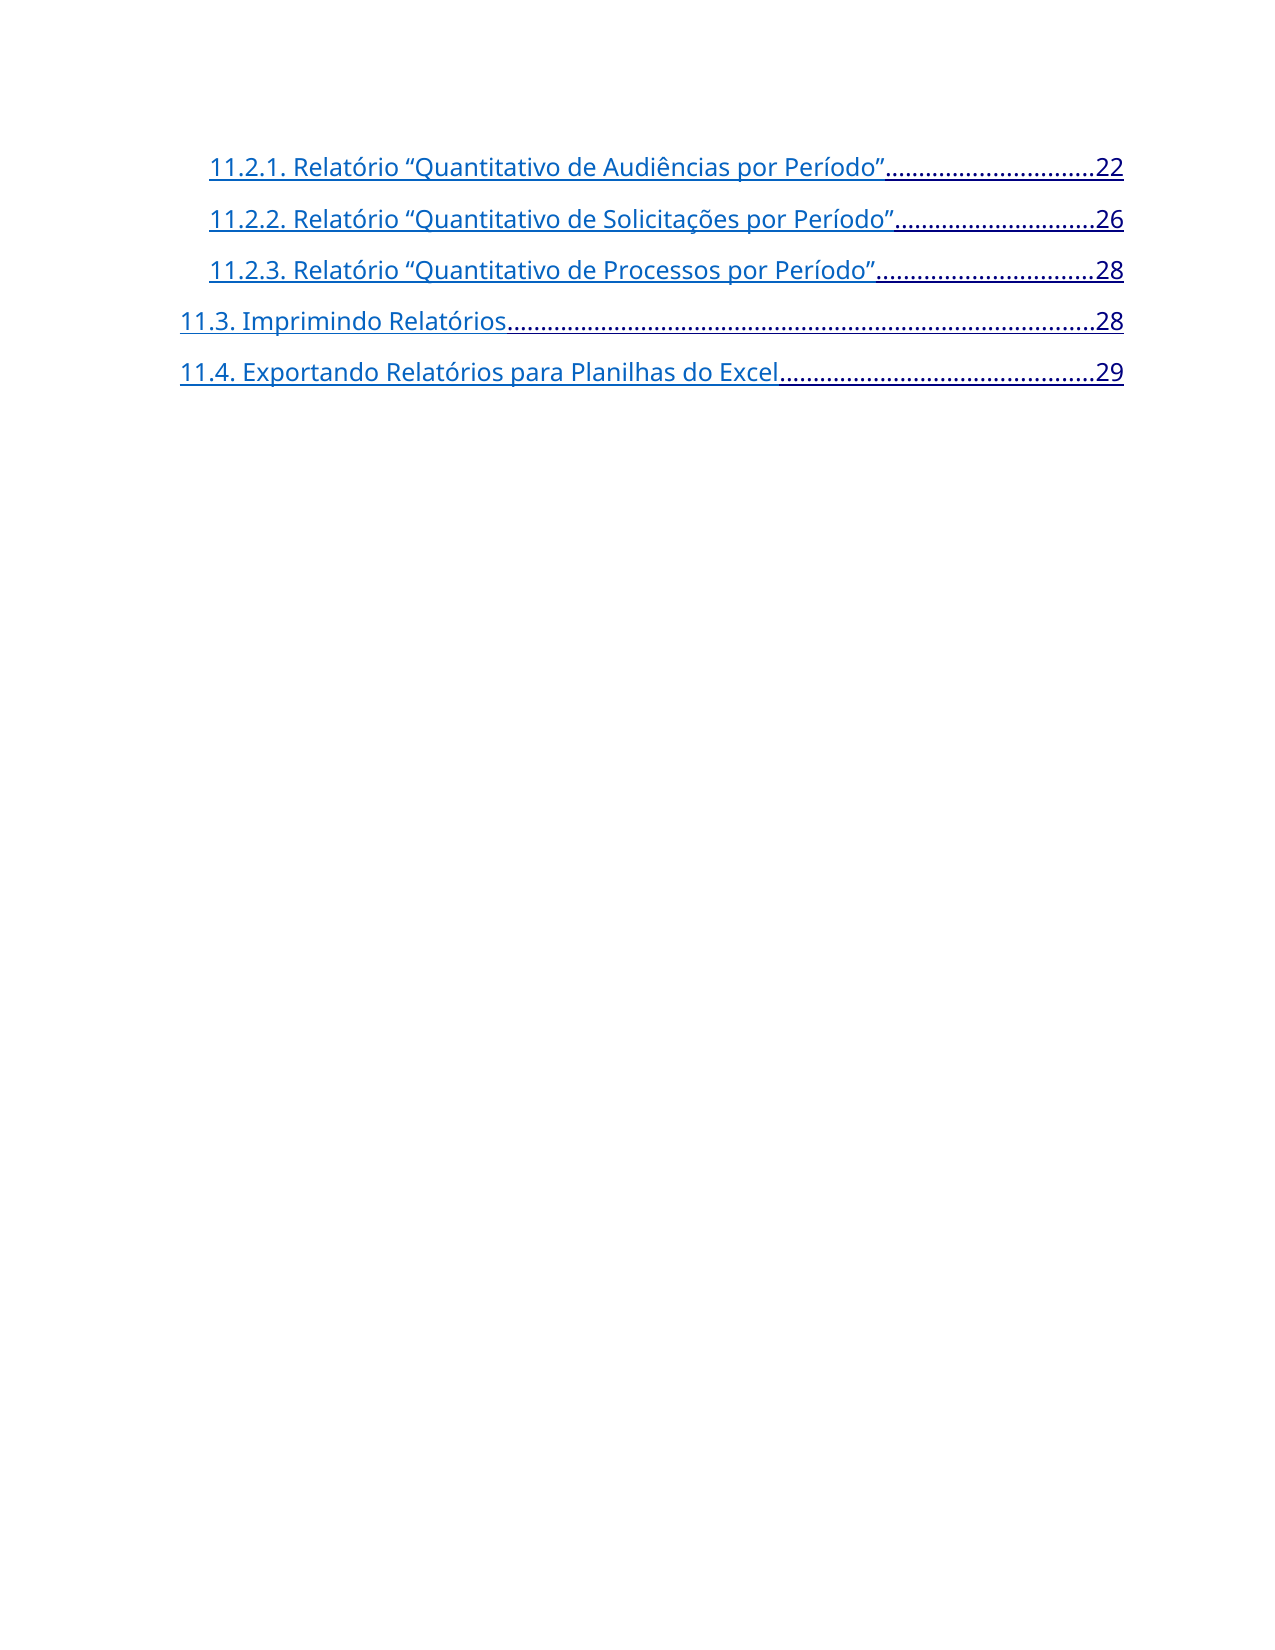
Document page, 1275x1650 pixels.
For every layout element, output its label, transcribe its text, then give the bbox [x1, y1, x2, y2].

text 11.2.1. Relatório “Quantitativo de Audiências por Período” 22 [200, 150, 1125, 184]
text 11.2.2. Relatório “Quantitativo de Solicitações por Período” 26 [200, 201, 1125, 235]
text 11.2.3. Relatório “Quantitativo de Processos por Período” 28 [200, 252, 1125, 287]
text 11.3. Imprimindo Relatórios 28 [175, 304, 1125, 338]
text 11.4. Exportando Relatórios para Planilhas do Excel 29 [175, 355, 1125, 389]
